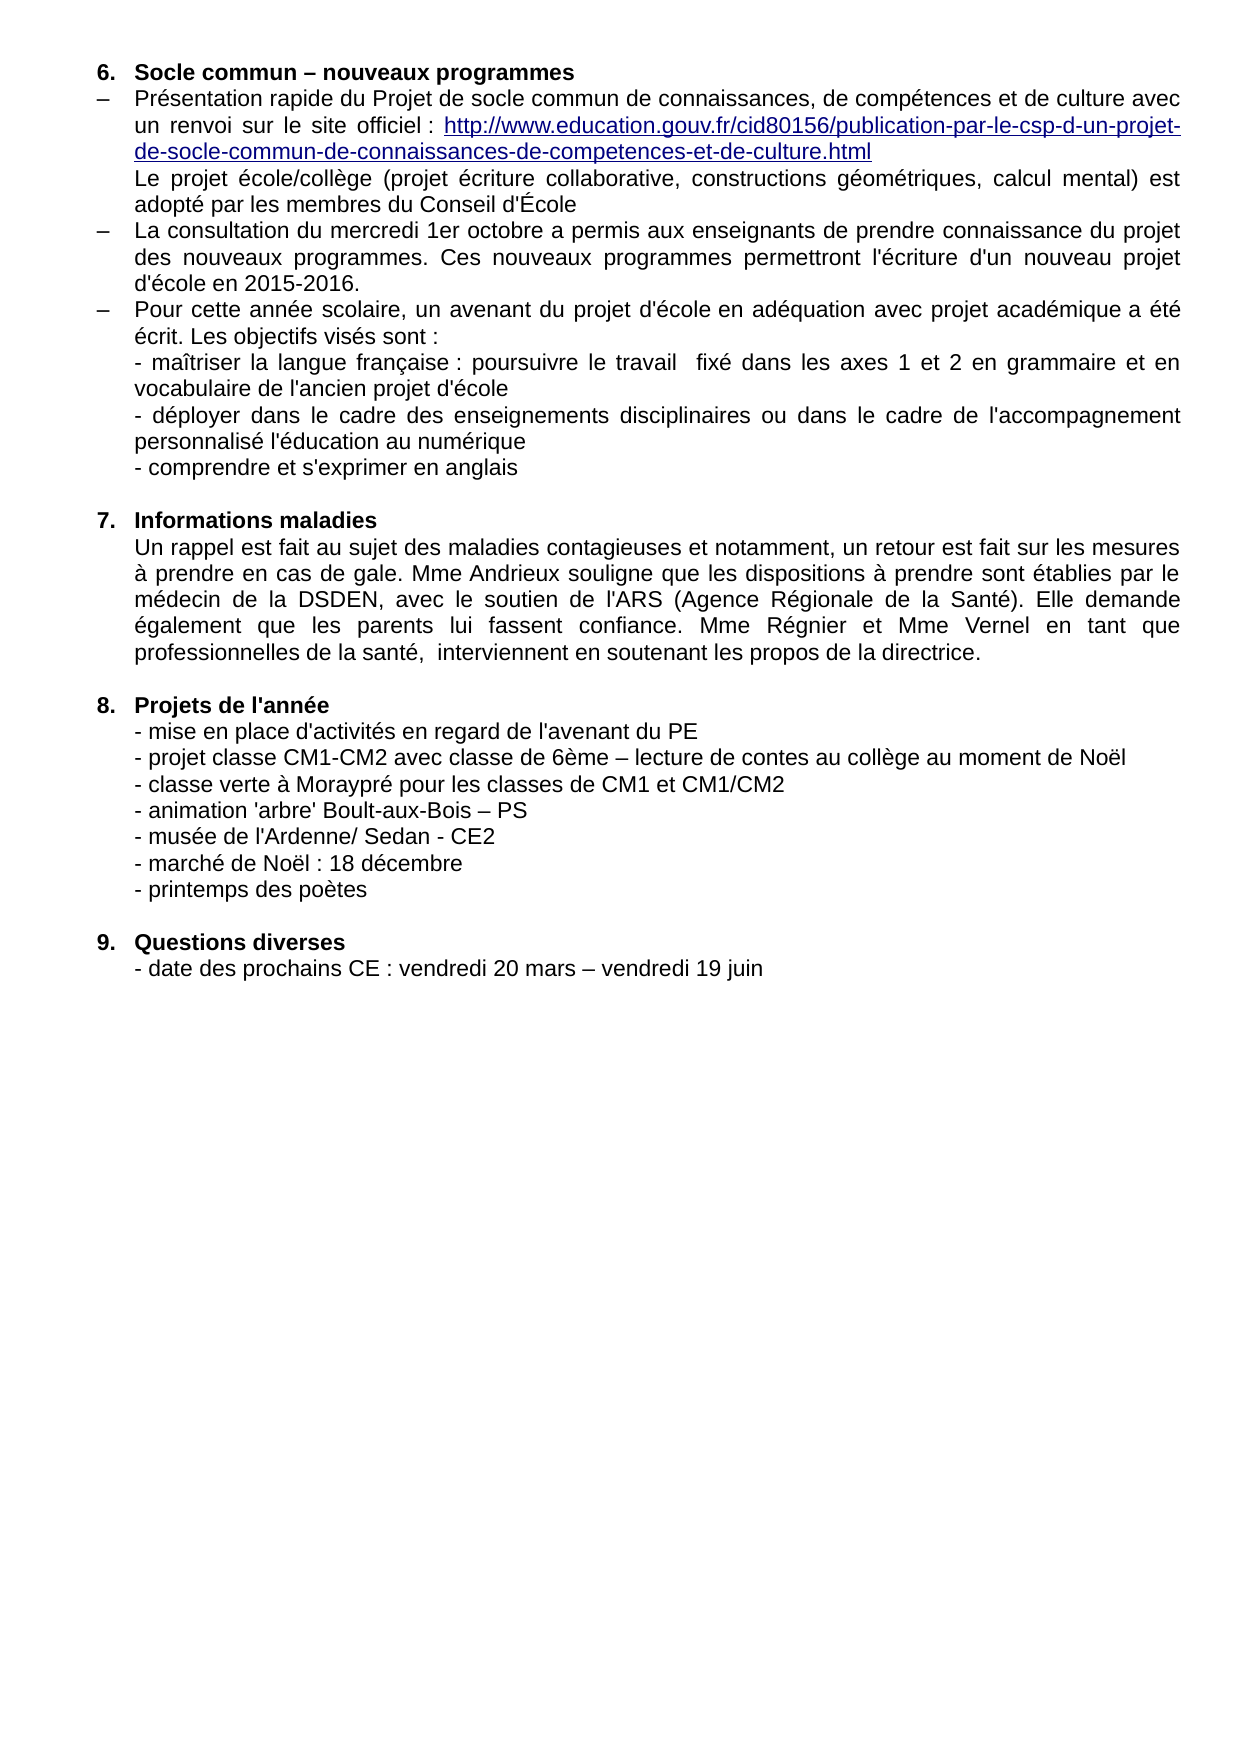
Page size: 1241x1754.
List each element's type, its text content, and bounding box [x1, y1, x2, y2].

list Présentation rapide du Projet de socle commun de connaissances, de compétences et de culture avec un renvoi sur le site officiel : http://www.education.gouv.fr/cid80156/publication-par-le-csp-d-un-projet-de-socle-commun-de-connaissances-de-competences-et-de-culture.html [97, 85, 1181, 164]
list - animation 'arbre' Boult-aux-Bois – PS [97, 797, 1181, 823]
list Informations maladies [97, 507, 1181, 533]
list - mise en place d'activités en regard de l'avenant du PE [97, 718, 1181, 744]
list - maîtriser la langue française : poursuivre le travail fixé dans les axes 1 et 2 en grammaire et en vocabulaire de l'ancien projet d'école [97, 349, 1181, 402]
list - comprendre et s'exprimer en anglais [97, 454, 1181, 481]
list La consultation du mercredi 1er octobre a permis aux enseignants de prendre connaissance du projet des nouveaux programmes. Ces nouveaux programmes permettront l'écriture d'un nouveau projet d'école en 2015-2016. [97, 217, 1181, 296]
list - musée de l'Ardenne/ Sedan - CE2 [97, 823, 1181, 850]
list - marché de Noël : 18 décembre [97, 850, 1181, 876]
list - date des prochains CE : vendredi 20 mars – vendredi 19 juin [97, 955, 1181, 981]
list - projet classe CM1-CM2 avec classe de 6ème – lecture de contes au collège au moment de Noël [97, 744, 1181, 771]
list Pour cette année scolaire, un avenant du projet d'école en adéquation avec projet académique a été écrit. Les objectifs visés sont : [97, 296, 1181, 349]
list - printemps des poètes [97, 876, 1181, 902]
list Le projet école/collège (projet écriture collaborative, constructions géométriques, calcul mental) est adopté par les membres du Conseil d'École [97, 164, 1181, 217]
list - classe verte à Moraypré pour les classes de CM1 et CM1/CM2 [97, 771, 1181, 797]
list Socle commun – nouveaux programmes [97, 59, 1181, 85]
list Un rappel est fait au sujet des maladies contagieuses et notamment, un retour est fait sur les mesures à prendre en cas de gale. Mme Andrieux souligne que les dispositions à prendre sont établies par le médecin de la DSDEN, avec le soutien de l'ARS (Agence Régionale de la Santé). Elle demande également que les parents lui fassent confiance. Mme Régnier et Mme Vernel en tant que professionnelles de la santé, interviennent en soutenant les propos de la directrice. [97, 533, 1181, 665]
list Questions diverses [97, 929, 1181, 955]
list Projets de l'année [97, 692, 1181, 718]
list - déployer dans le cadre des enseignements disciplinaires ou dans le cadre de l'accompagnement personnalisé l'éducation au numérique [97, 402, 1181, 454]
